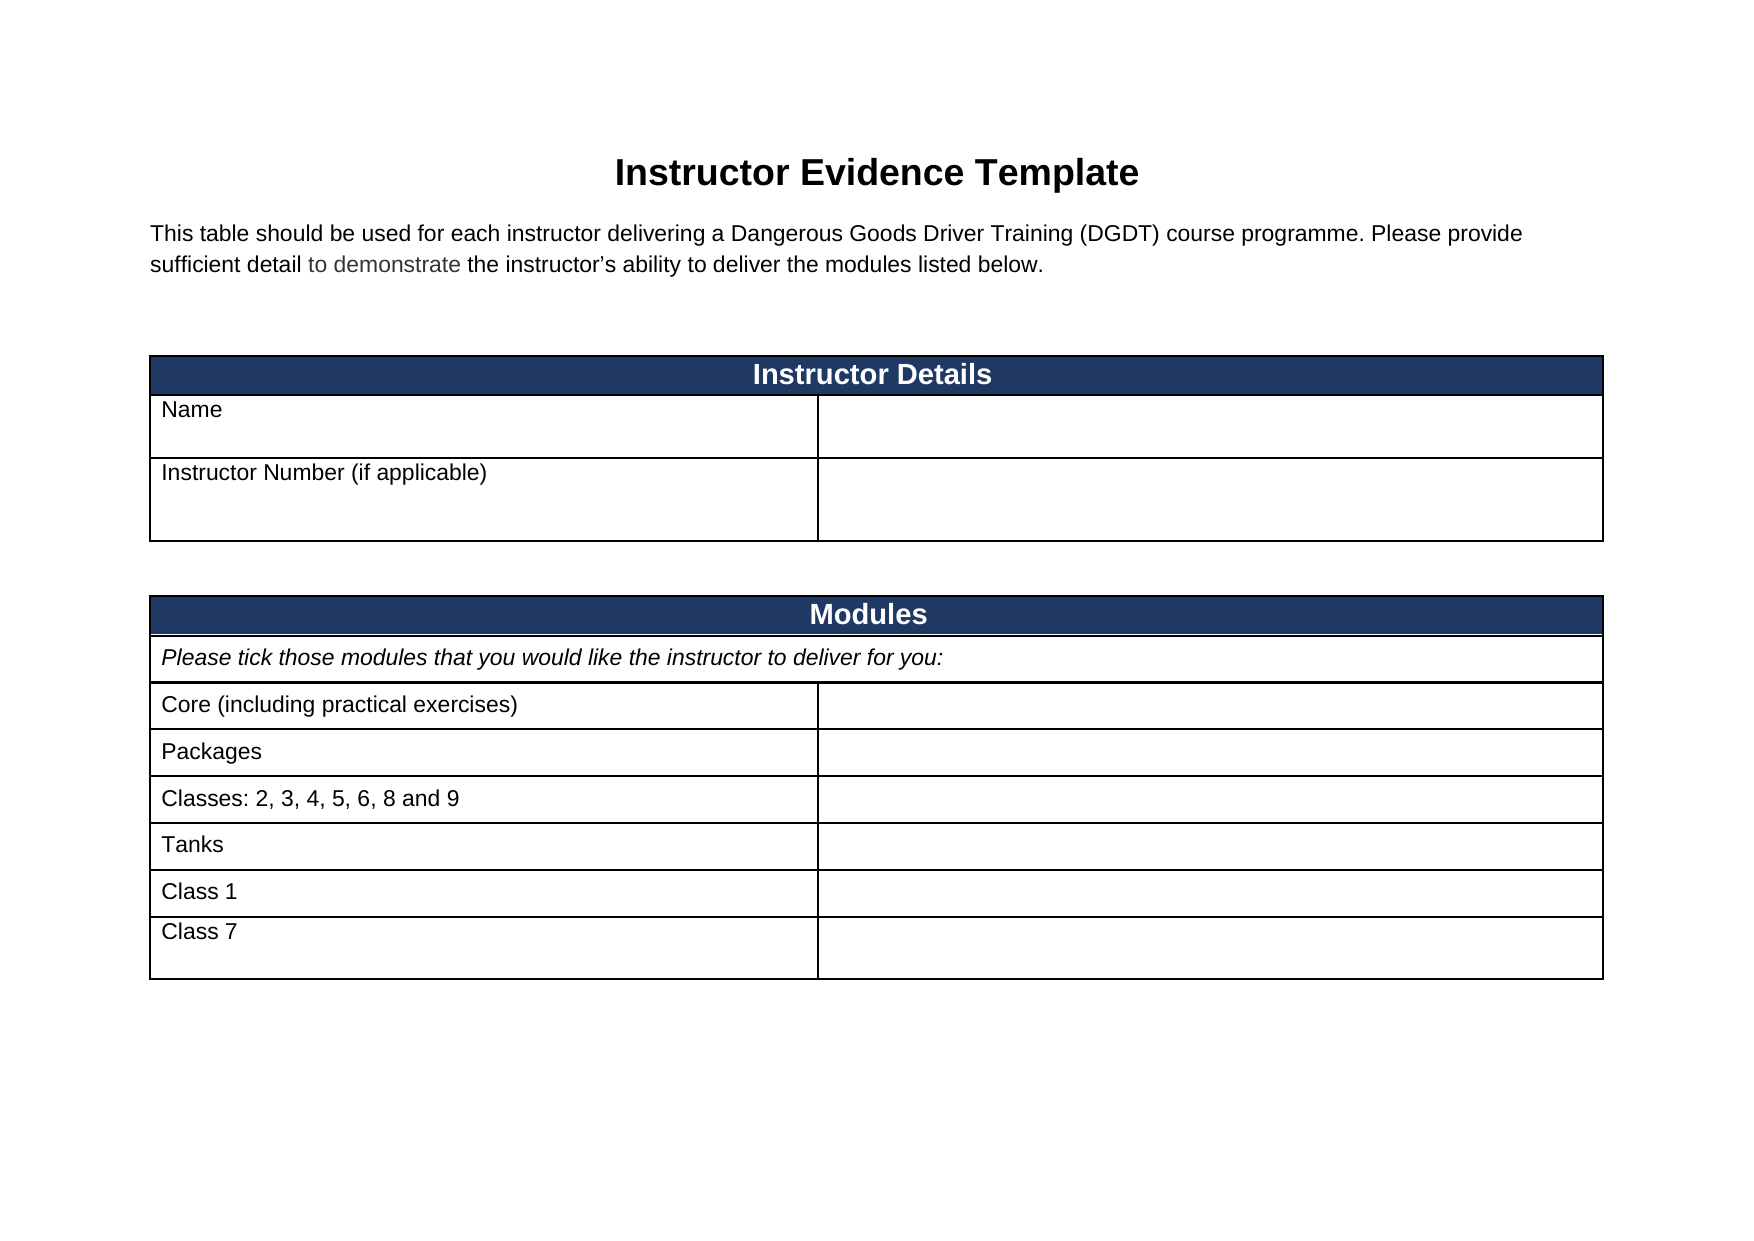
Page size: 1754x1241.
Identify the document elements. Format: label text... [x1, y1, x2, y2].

table_cell Class 1 [151, 871, 817, 916]
text Instructor Evidence Template [150, 150, 1604, 193]
table_cell Classes: 2, 3, 4, 5, 6, 8 and 9 [151, 777, 817, 822]
table_header Instructor Details [151, 357, 1602, 394]
table_cell [819, 459, 1602, 540]
table_cell [819, 730, 1602, 775]
table_cell [819, 824, 1602, 869]
table_cell [819, 918, 1602, 978]
table_cell Class 7 [151, 918, 817, 978]
table_cell Packages [151, 730, 817, 775]
table_cell [819, 871, 1602, 916]
table_cell Tanks [151, 824, 817, 869]
text This table should be used for each instructor delivering a Dangerous Goods Driver Training (DGDT) course programme. Please provide sufficient detail to demonstrate the instructor’s ability to deliver the modules listed below. [150, 220, 1604, 277]
table_cell Name [151, 396, 817, 457]
table_cell Core (including practical exercises) [151, 684, 817, 728]
table_cell [819, 777, 1602, 822]
table_header Modules [151, 597, 1602, 634]
table_cell [819, 396, 1602, 457]
table_cell [819, 684, 1602, 728]
table_cell Instructor Number (if applicable) [151, 459, 817, 540]
table_cell Please tick those modules that you would like the instructor to deliver for you: [151, 637, 1602, 681]
